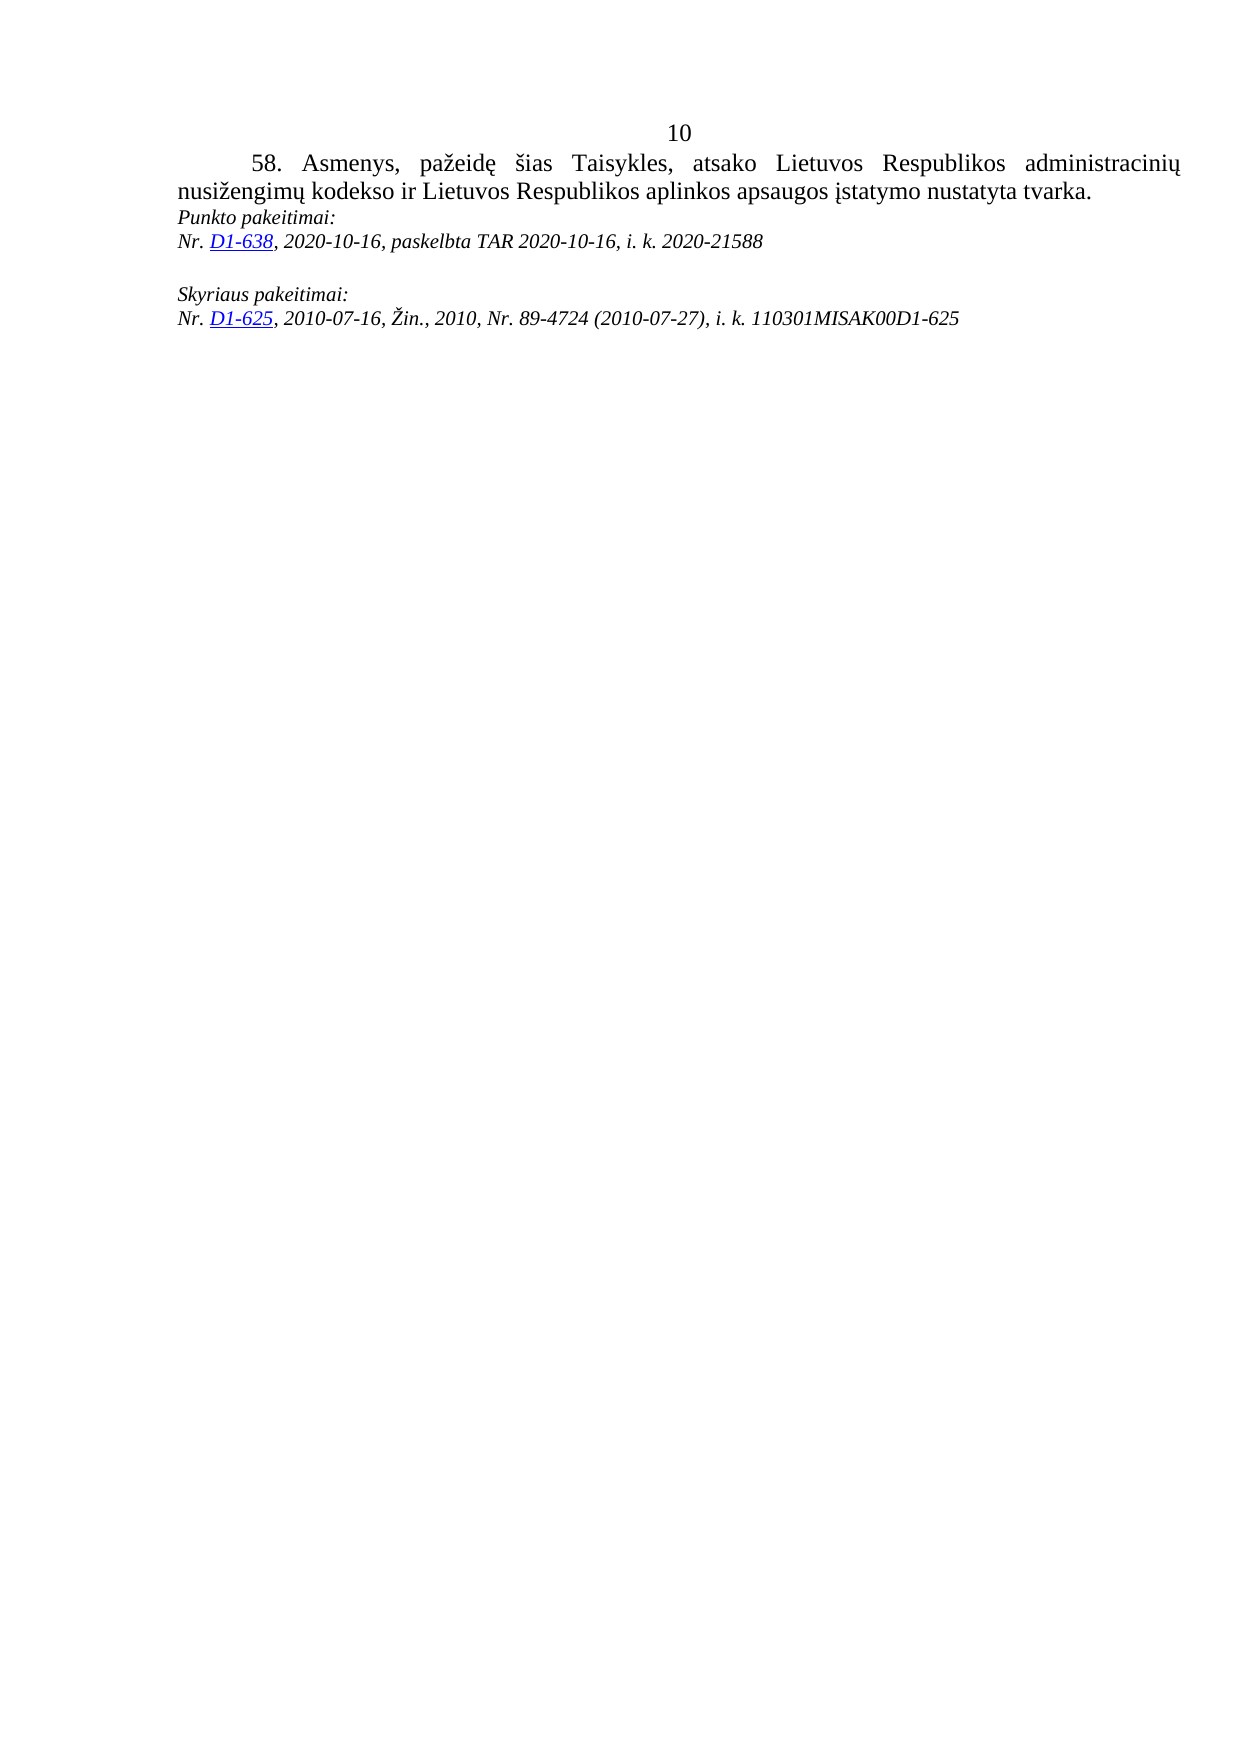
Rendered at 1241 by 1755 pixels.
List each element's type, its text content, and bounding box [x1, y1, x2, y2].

text 58. Asmenys, pažeidę šias Taisykles, atsako Lietuvos Respublikos administracinių nusižengimų kodekso ir Lietuvos Respublikos aplinkos apsaugos įstatymo nustatyta tvarka. [177, 148, 1181, 205]
text Nr. D1-625, 2010-07-16, Žin., 2010, Nr. 89-4724 (2010-07-27), i. k. 110301MISAK00D1-625 [177, 306, 1181, 330]
text Punkto pakeitimai: [177, 205, 1181, 229]
text Skyriaus pakeitimai: [177, 282, 1181, 306]
text Nr. D1-638, 2020-10-16, paskelbta TAR 2020-10-16, i. k. 2020-21588 [177, 229, 1181, 253]
